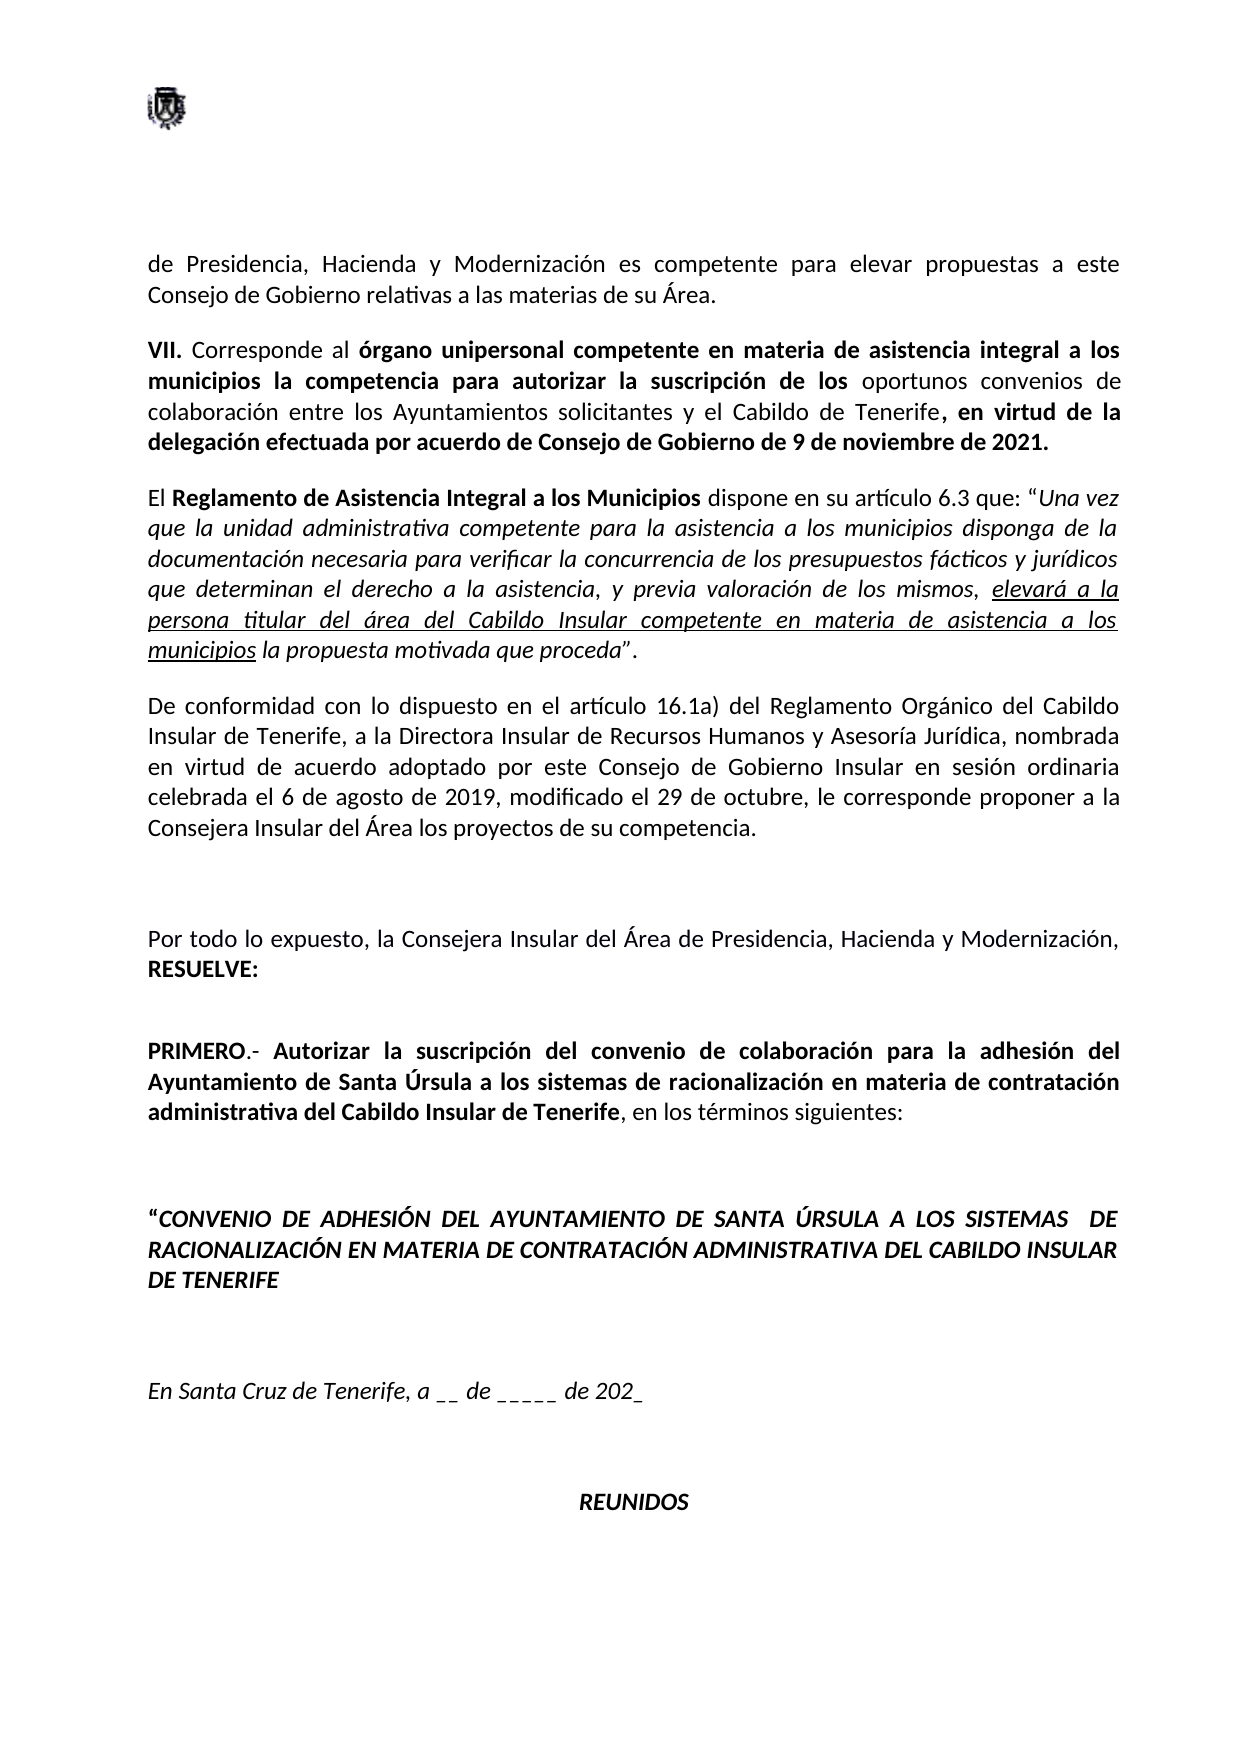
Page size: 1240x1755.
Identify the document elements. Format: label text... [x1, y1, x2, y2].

text En Santa Cruz de Tenerife, a __ de _____ de 202_ [148, 1375, 1122, 1406]
text REUNIDOS [148, 1486, 1122, 1517]
text De conformidad con lo dispuesto en el artículo 16.1a) del Reglamento Orgánico del Cabildo Insular de Tenerife, a la Directora Insular de Recursos Humanos y Asesoría Jurídica, nombrada en virtud de acuerdo adoptado por este Consejo de Gobierno Insular en sesión ordinaria celebrada el 6 de agosto de 2019, modificado el 29 de octubre, le corresponde proponer a la Consejera Insular del Área los proyectos de su competencia. [148, 690, 1121, 842]
text Por todo lo expuesto, la Consejera Insular del Área de Presidencia, Hacienda y Modernización, RESUELVE: [148, 923, 1121, 984]
text VII. Corresponde al órgano unipersonal competente en materia de asistencia integral a los municipios la competencia para autorizar la suscripción de los oportunos convenios de colaboración entre los Ayuntamientos solicitantes y el Cabildo de Tenerife, en virtud de la delegación efectuada por acuerdo de Consejo de Gobierno de 9 de noviembre de 2021. [148, 335, 1121, 457]
text de Presidencia, Hacienda y Modernización es competente para elevar propuestas a este Consejo de Gobierno relativas a las materias de su Área. [148, 249, 1121, 310]
text PRIMERO.- Autorizar la suscripción del convenio de colaboración para la adhesión del Ayuntamiento de Santa Úrsula a los sistemas de racionalización en materia de contratación administrativa del Cabildo Insular de Tenerife, en los términos siguientes: [148, 1035, 1121, 1127]
text “CONVENIO DE ADHESIÓN DEL AYUNTAMIENTO DE SANTA ÚRSULA A LOS SISTEMAS DE RACIONALIZACIÓN EN MATERIA DE CONTRATACIÓN ADMINISTRATIVA DEL CABILDO INSULAR DE TENERIFE [148, 1203, 1121, 1295]
text El Reglamento de Asistencia Integral a los Municipios dispone en su artículo 6.3 que: “Una vez que la unidad administrativa competente para la asistencia a los municipios disponga de la documentación necesaria para verificar la concurrencia de los presupuestos fácticos y jurídicos que determinan el derecho a la asistencia, y previa valoración de los mismos, elevará a la persona titular del área del Cabildo Insular competente en materia de asistencia a los municipios la propuesta motivada que proceda”. [148, 482, 1121, 665]
